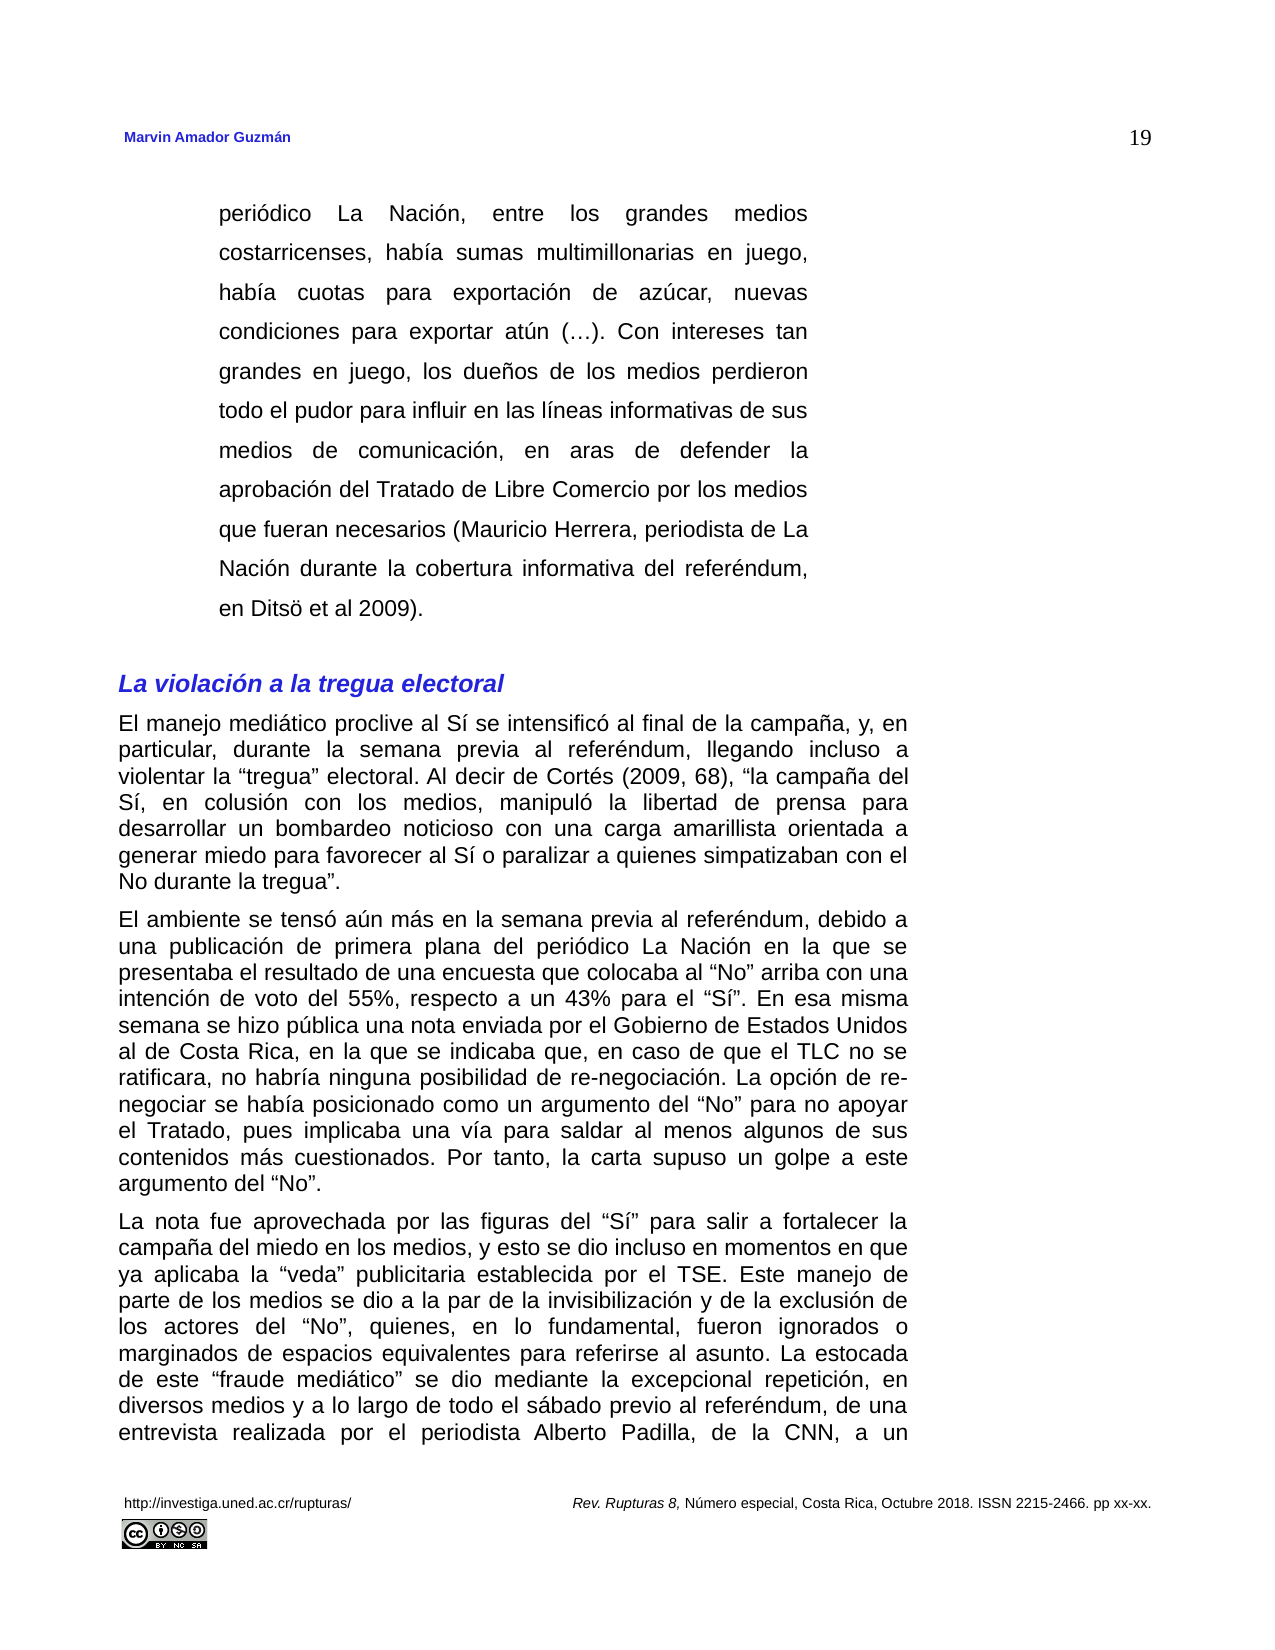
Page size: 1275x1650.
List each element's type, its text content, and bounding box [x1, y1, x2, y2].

text El ambiente se tensó aún más en la semana previa al referéndum, debido a una publicación de primera plana del periódico La Nación en la que se presentaba el resultado de una encuesta que colocaba al “No” arriba con una intención de voto del 55%, respecto a un 43% para el “Sí”. En esa misma semana se hizo pública una nota enviada por el Gobierno de Estados Unidos al de Costa Rica, en la que se indicaba que, en caso de que el TLC no se ratificara, no habría ninguna posibilidad de re-negociación. La opción de re-negociar se había posicionado como un argumento del “No” para no apoyar el Tratado, pues implicaba una vía para saldar al menos algunos de sus contenidos más cuestionados. Por tanto, la carta supuso un golpe a este argumento del “No”. [118, 906, 909, 1196]
text periódico La Nación, entre los grandes medios costarricenses, había sumas multimillonarias en juego, había cuotas para exportación de azúcar, nuevas condiciones para exportar atún (…). Con intereses tan grandes en juego, los dueños de los medios perdieron todo el pudor para influir en las líneas informativas de sus medios de comunicación, en aras de defender la aprobación del Tratado de Libre Comercio por los medios que fueran necesarios (Mauricio Herrera, periodista de La Nación durante la cobertura informativa del referéndum, en Ditsö et al 2009). [218, 200, 808, 621]
picture [121, 1519, 208, 1549]
text La nota fue aprovechada por las figuras del “Sí” para salir a fortalecer la campaña del miedo en los medios, y esto se dio incluso en momentos en que ya aplicaba la “veda” publicitaria establecida por el TSE. Este manejo de parte de los medios se dio a la par de la invisibilización y de la exclusión de los actores del “No”, quienes, en lo fundamental, fueron ignorados o marginados de espacios equivalentes para referirse al asunto. La estocada de este “fraude mediático” se dio mediante la excepcional repetición, en diversos medios y a lo largo de todo el sábado previo al referéndum, de una entrevista realizada por el periodista Alberto Padilla, de la CNN, a un [118, 1208, 909, 1445]
subtitle La violación a la tregua electoral [118, 669, 909, 698]
text El manejo mediático proclive al Sí se intensificó al final de la campaña, y, en particular, durante la semana previa al referéndum, llegando incluso a violentar la “tregua” electoral. Al decir de Cortés (2009, 68), “la campaña del Sí, en colusión con los medios, manipuló la libertad de prensa para desarrollar un bombardeo noticioso con una carga amarillista orientada a generar miedo para favorecer al Sí o paralizar a quienes simpatizaban con el No durante la tregua”. [118, 710, 909, 894]
